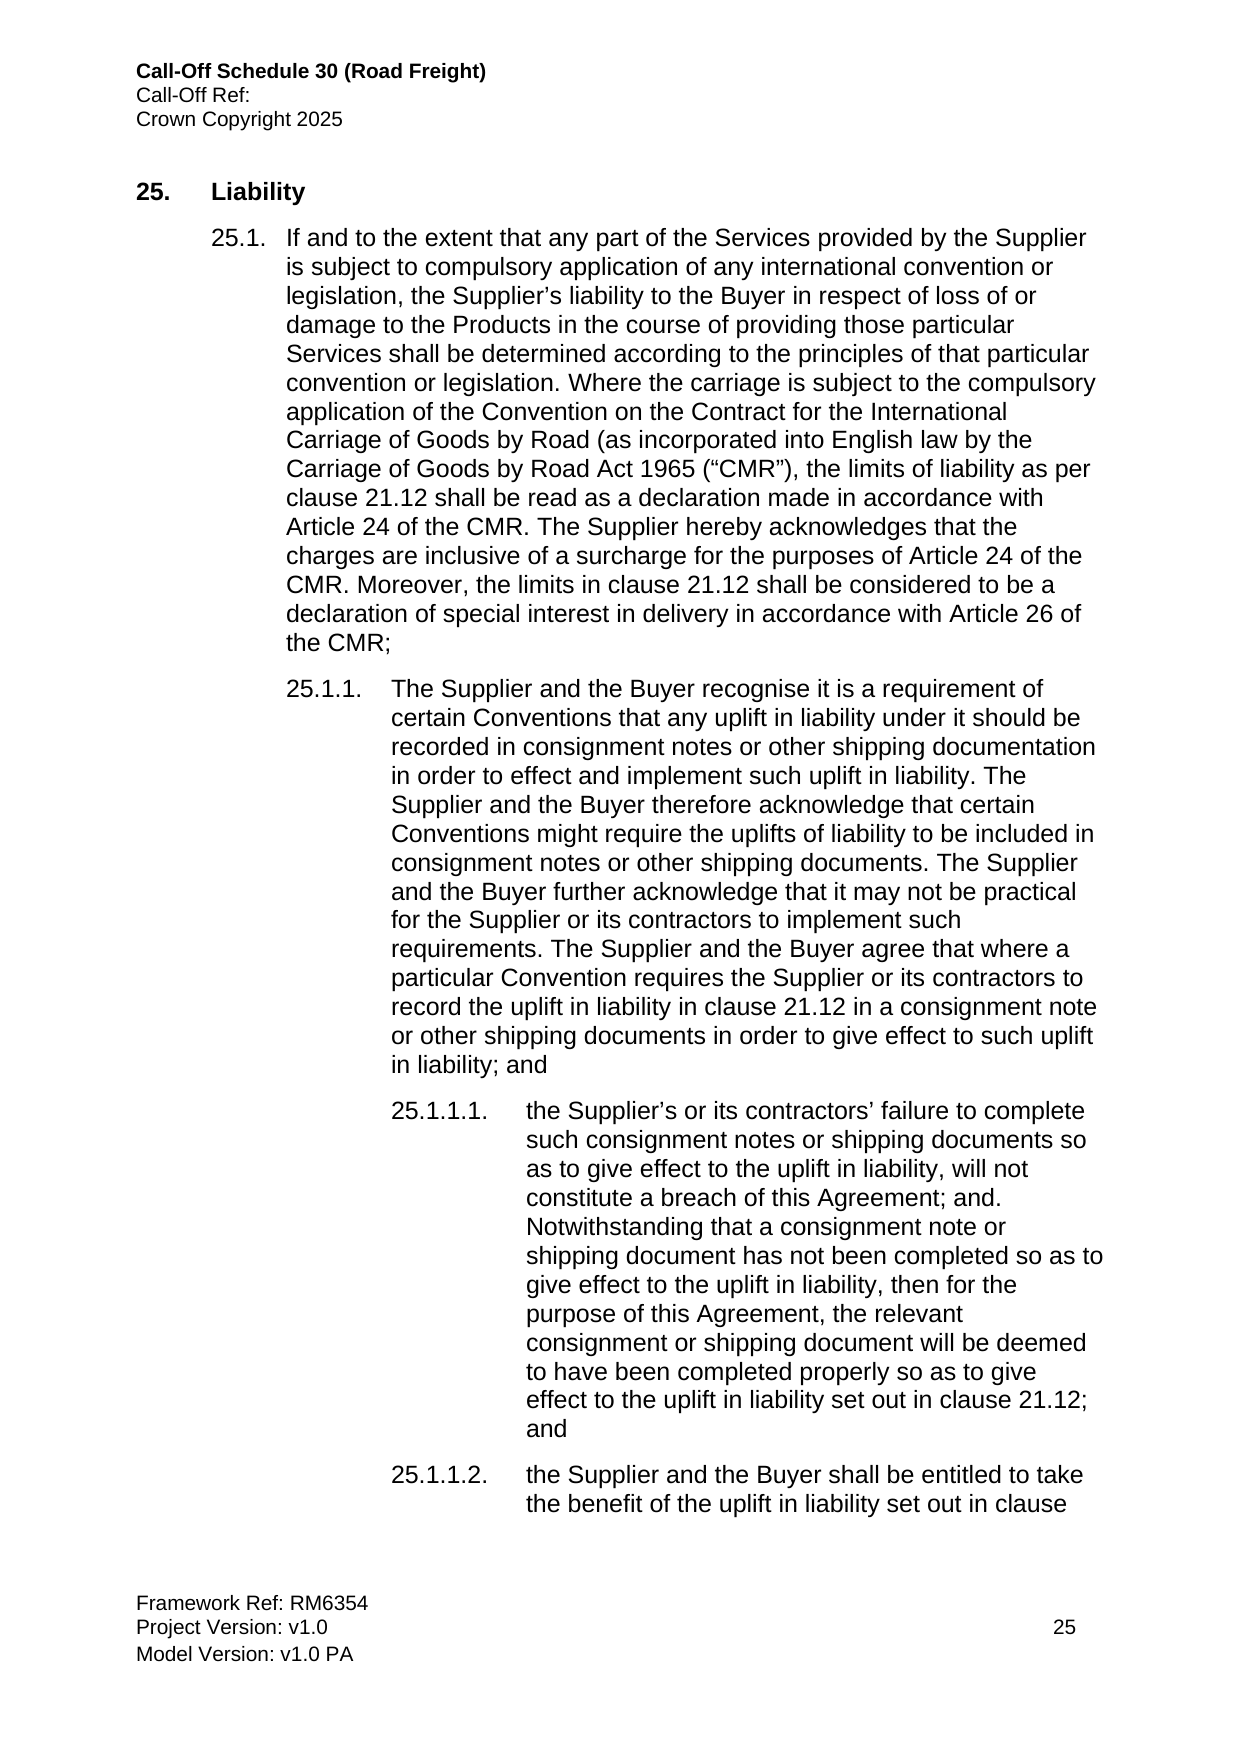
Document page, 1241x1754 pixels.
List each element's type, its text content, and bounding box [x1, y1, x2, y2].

list The Supplier and the Buyer recognise it is a requirement of certain Conventions that any uplift in liability under it should be recorded in consignment notes or other shipping documentation in order to effect and implement such uplift in liability. The Supplier and the Buyer therefore acknowledge that certain Conventions might require the uplifts of liability to be included in consignment notes or other shipping documents. The Supplier and the Buyer further acknowledge that it may not be practical for the Supplier or its contractors to implement such requirements. The Supplier and the Buyer agree that where a particular Convention requires the Supplier or its contractors to record the uplift in liability in clause 21.12 in a consignment note or other shipping documents in order to give effect to such uplift in liability; and [286, 674, 1104, 1079]
list Liability [136, 177, 1104, 206]
list If and to the extent that any part of the Services provided by the Supplier is subject to compulsory application of any international convention or legislation, the Supplier’s liability to the Buyer in respect of loss of or damage to the Products in the course of providing those particular Services shall be determined according to the principles of that particular convention or legislation. Where the carriage is subject to the compulsory application of the Convention on the Contract for the International Carriage of Goods by Road (as incorporated into English law by the Carriage of Goods by Road Act 1965 (“CMR”), the limits of liability as per clause 21.12 shall be read as a declaration made in accordance with Article 24 of the CMR. The Supplier hereby acknowledges that the charges are inclusive of a surcharge for the purposes of Article 24 of the CMR. Moreover, the limits in clause 21.12 shall be considered to be a declaration of special interest in delivery in accordance with Article 26 of the CMR; [211, 223, 1104, 657]
list the Supplier and the Buyer shall be entitled to take the benefit of the uplift in liability set out in clause [391, 1460, 1104, 1518]
list the Supplier’s or its contractors’ failure to complete such consignment notes or shipping documents so as to give effect to the uplift in liability, will not constitute a breach of this Agreement; and. Notwithstanding that a consignment note or shipping document has not been completed so as to give effect to the uplift in liability, then for the purpose of this Agreement, the relevant consignment or shipping document will be deemed to have been completed properly so as to give effect to the uplift in liability set out in clause 21.12; and [391, 1096, 1104, 1443]
